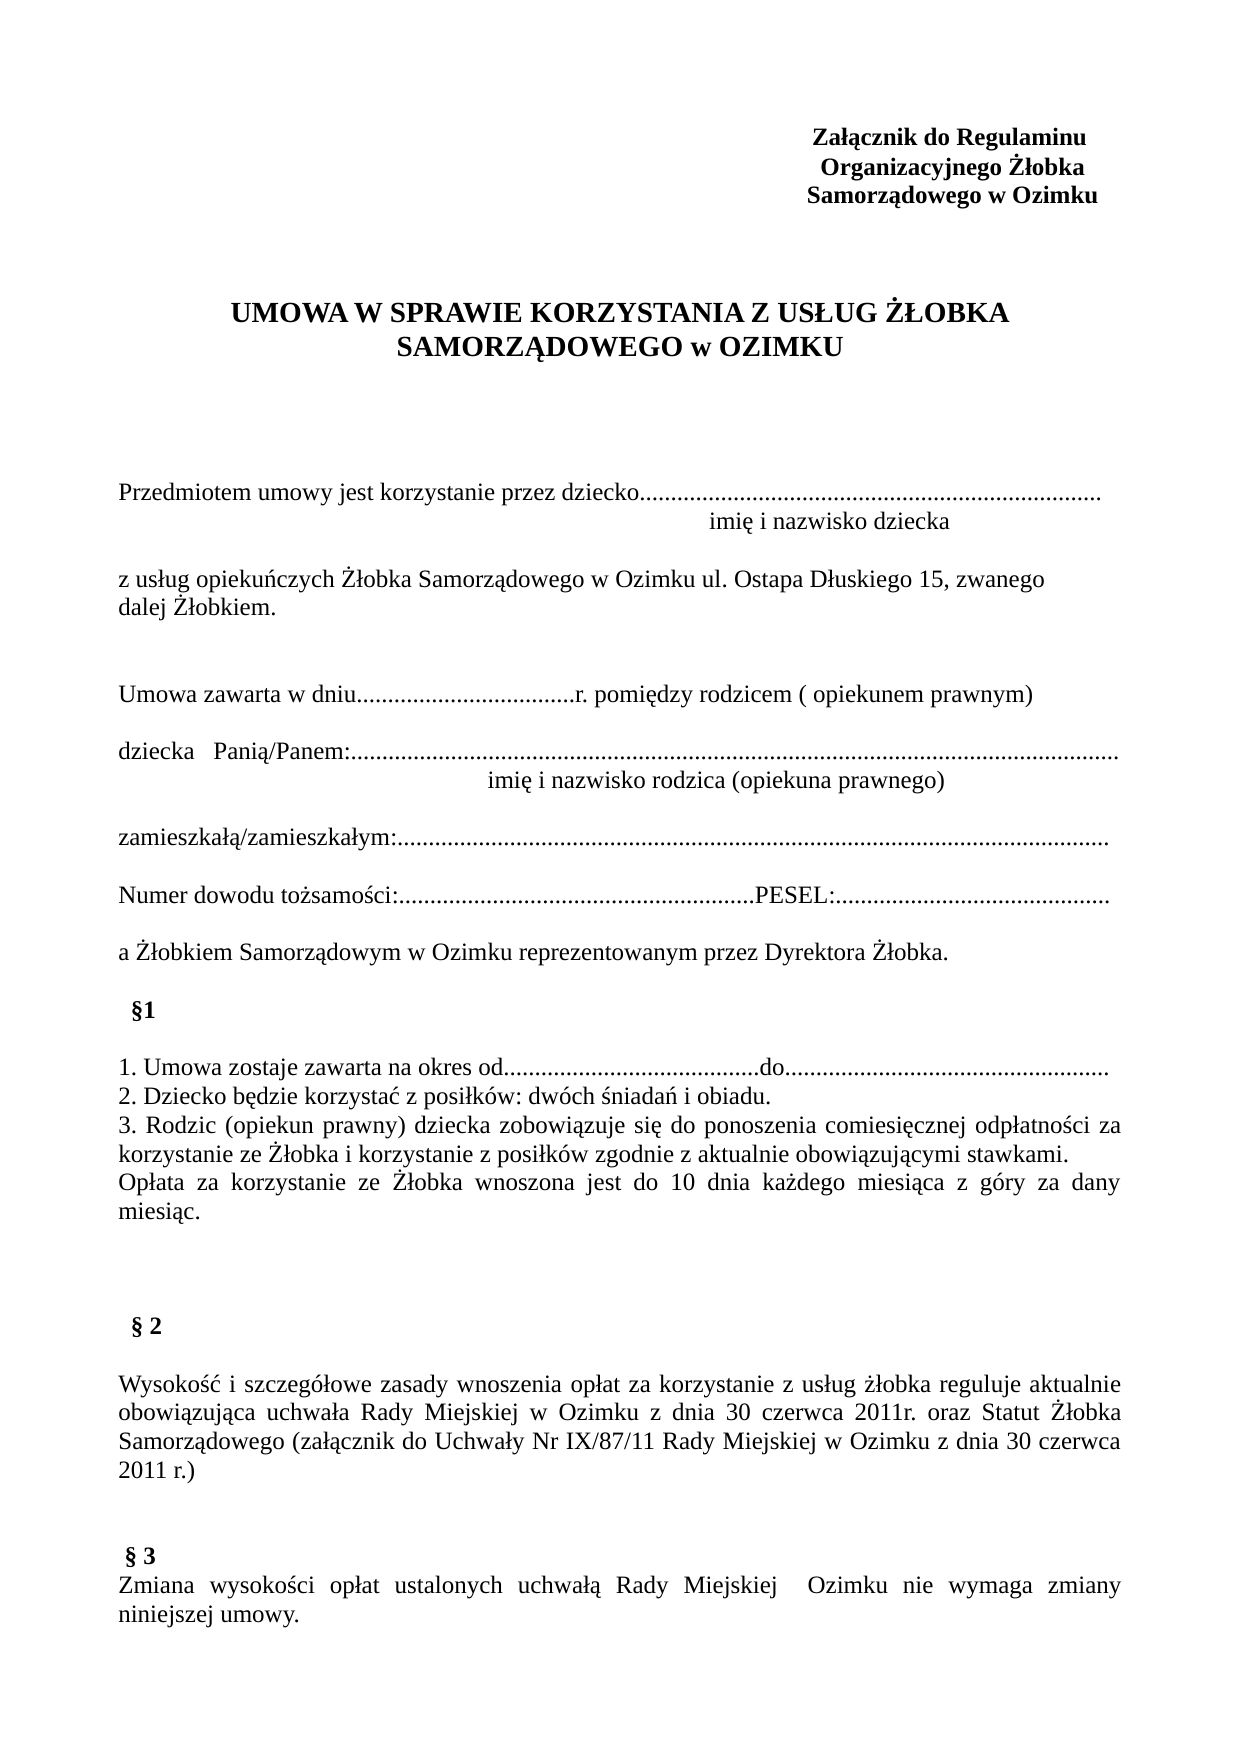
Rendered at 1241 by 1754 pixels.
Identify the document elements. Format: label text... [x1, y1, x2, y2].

text § 3 [118, 1541, 1122, 1570]
text zamieszkałą/zamieszkałym:.................................................................................................................. [118, 822, 1122, 851]
text a Żłobkiem Samorządowym w Ozimku reprezentowanym przez Dyrektora Żłobka. [118, 937, 1122, 966]
text Organizacyjnego Żłobka [118, 152, 1122, 180]
text imię i nazwisko rodzica (opiekuna prawnego) [118, 765, 1122, 794]
text 2. Dziecko będzie korzystać z posiłków: dwóch śniadań i obiadu. [118, 1081, 1122, 1110]
text 1. Umowa zostaje zawarta na okres od.........................................do.................................................... [118, 1052, 1122, 1081]
text § 2 [118, 1311, 1122, 1340]
text Przedmiotem umowy jest korzystanie przez dziecko.......................................................................... [118, 477, 1122, 506]
text z usług opiekuńczych Żłobka Samorządowego w Ozimku ul. Ostapa Dłuskiego 15, zwanego [118, 564, 1122, 592]
text Załącznik do Regulaminu [118, 118, 1122, 152]
text Umowa zawarta w dniu...................................r. pomiędzy rodzicem ( opiekunem prawnym) [118, 679, 1122, 707]
text Numer dowodu tożsamości:.........................................................PESEL:............................................ [118, 880, 1122, 909]
text UMOWA W SPRAWIE KORZYSTANIA Z USŁUG ŻŁOBKA SAMORZĄDOWEGO w OZIMKU [118, 295, 1122, 362]
text §1 [118, 995, 1122, 1024]
text Zmiana wysokości opłat ustalonych uchwałą Rady Miejskiej Ozimku nie wymaga zmiany niniejszej umowy. [118, 1570, 1122, 1627]
text 3. Rodzic (opiekun prawny) dziecka zobowiązuje się do ponoszenia comiesięcznej odpłatności za korzystanie ze Żłobka i korzystanie z posiłków zgodnie z aktualnie obowiązującymi stawkami. [118, 1110, 1122, 1167]
text imię i nazwisko dziecka [118, 506, 1122, 535]
text dziecka Panią/Panem:........................................................................................................................... [118, 736, 1122, 765]
text Samorządowego w Ozimku [118, 180, 1122, 209]
text dalej Żłobkiem. [118, 592, 1122, 621]
text Opłata za korzystanie ze Żłobka wnoszona jest do 10 dnia każdego miesiąca z góry za dany miesiąc. [118, 1167, 1122, 1225]
text Wysokość i szczegółowe zasady wnoszenia opłat za korzystanie z usług żłobka reguluje aktualnie obowiązująca uchwała Rady Miejskiej w Ozimku z dnia 30 czerwca 2011r. oraz Statut Żłobka Samorządowego (załącznik do Uchwały Nr IX/87/11 Rady Miejskiej w Ozimku z dnia 30 czerwca 2011 r.) [118, 1369, 1122, 1484]
